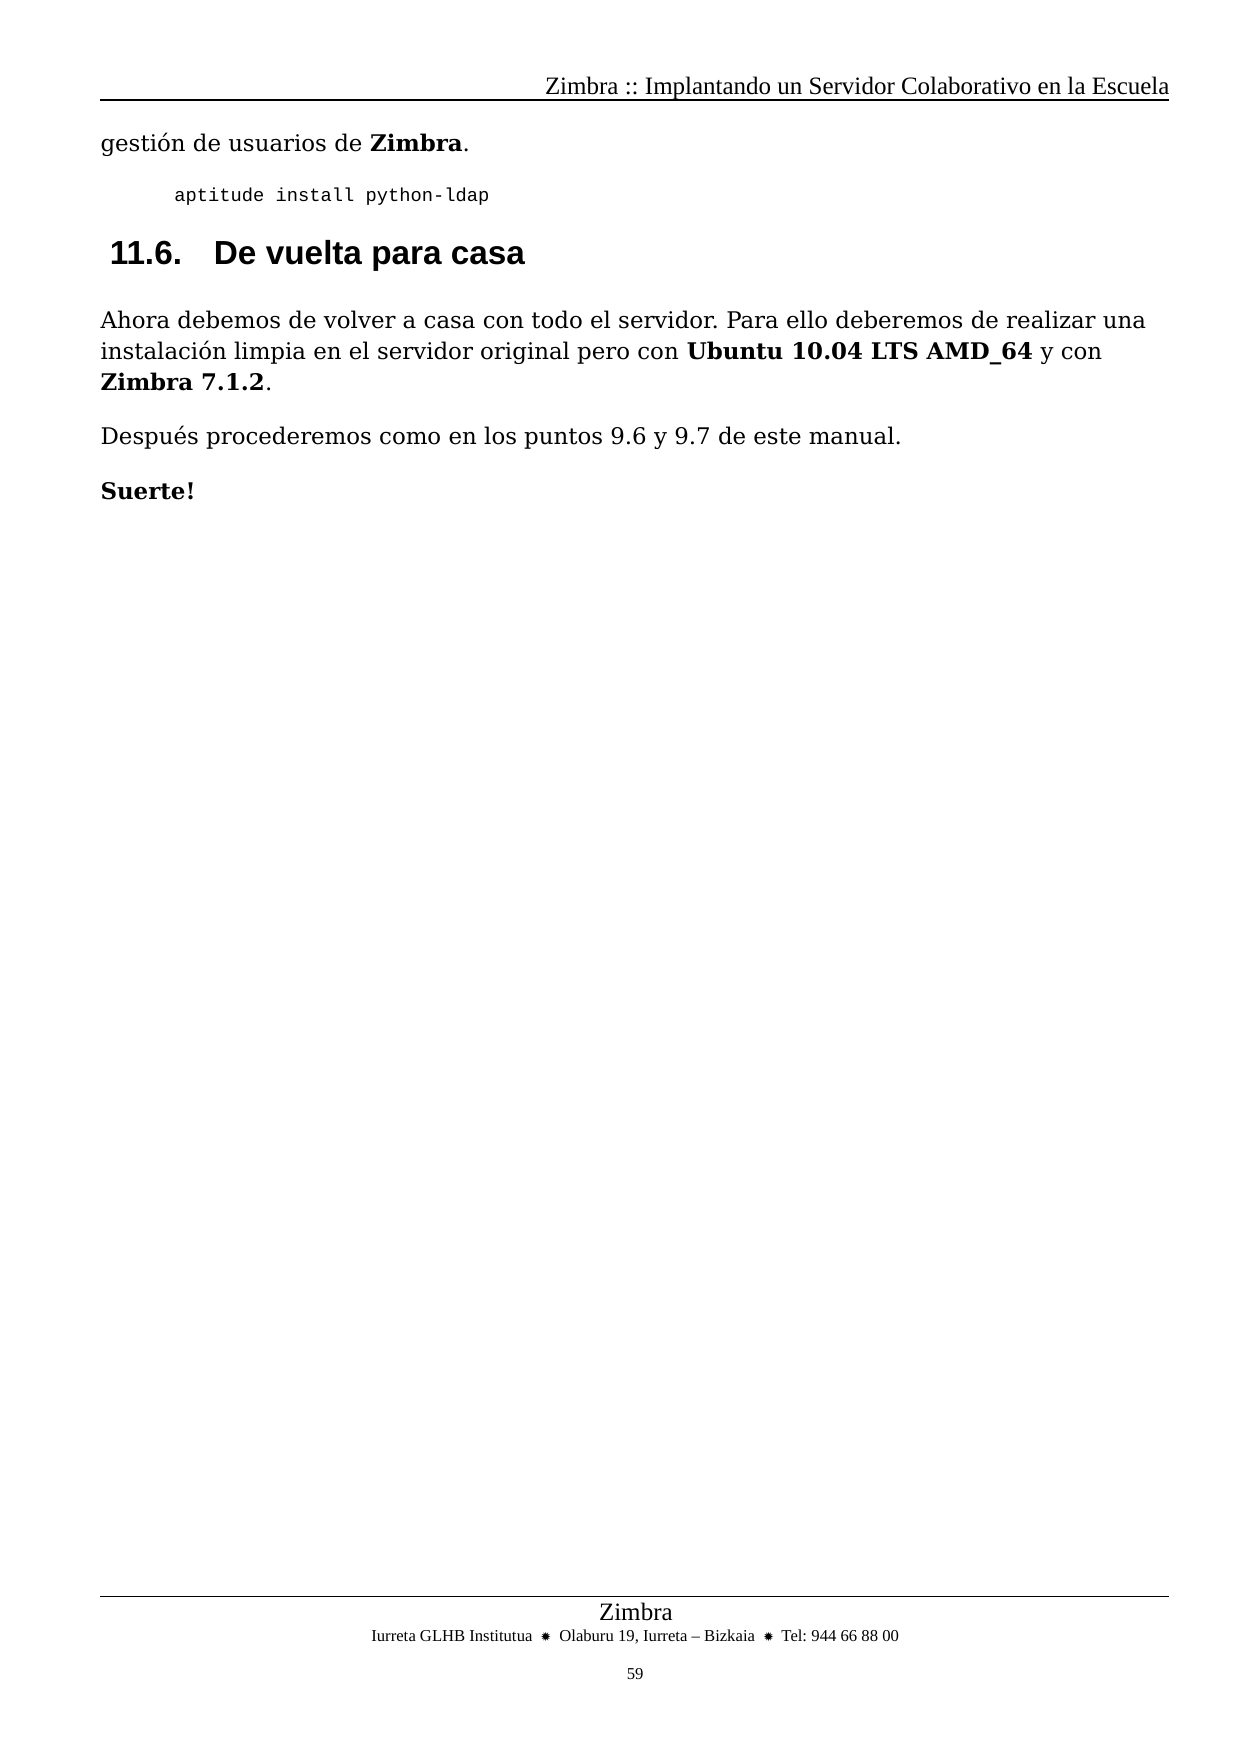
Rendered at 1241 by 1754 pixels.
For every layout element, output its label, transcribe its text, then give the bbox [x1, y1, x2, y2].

text aptitude install python-ldap [100, 185, 1169, 207]
subtitle De vuelta para casa [100, 233, 1169, 272]
text gestión de usuarios de Zimbra. [100, 130, 1169, 157]
text Suerte! [100, 478, 1169, 504]
text Ahora debemos de volver a casa con todo el servidor. Para ello deberemos de realizar una instalación limpia en el servidor original pero con Ubuntu 10.04 LTS AMD_64 y con Zimbra 7.1.2. [100, 307, 1169, 396]
text Después procederemos como en los puntos 9.6 y 9.7 de este manual. [100, 423, 1169, 450]
